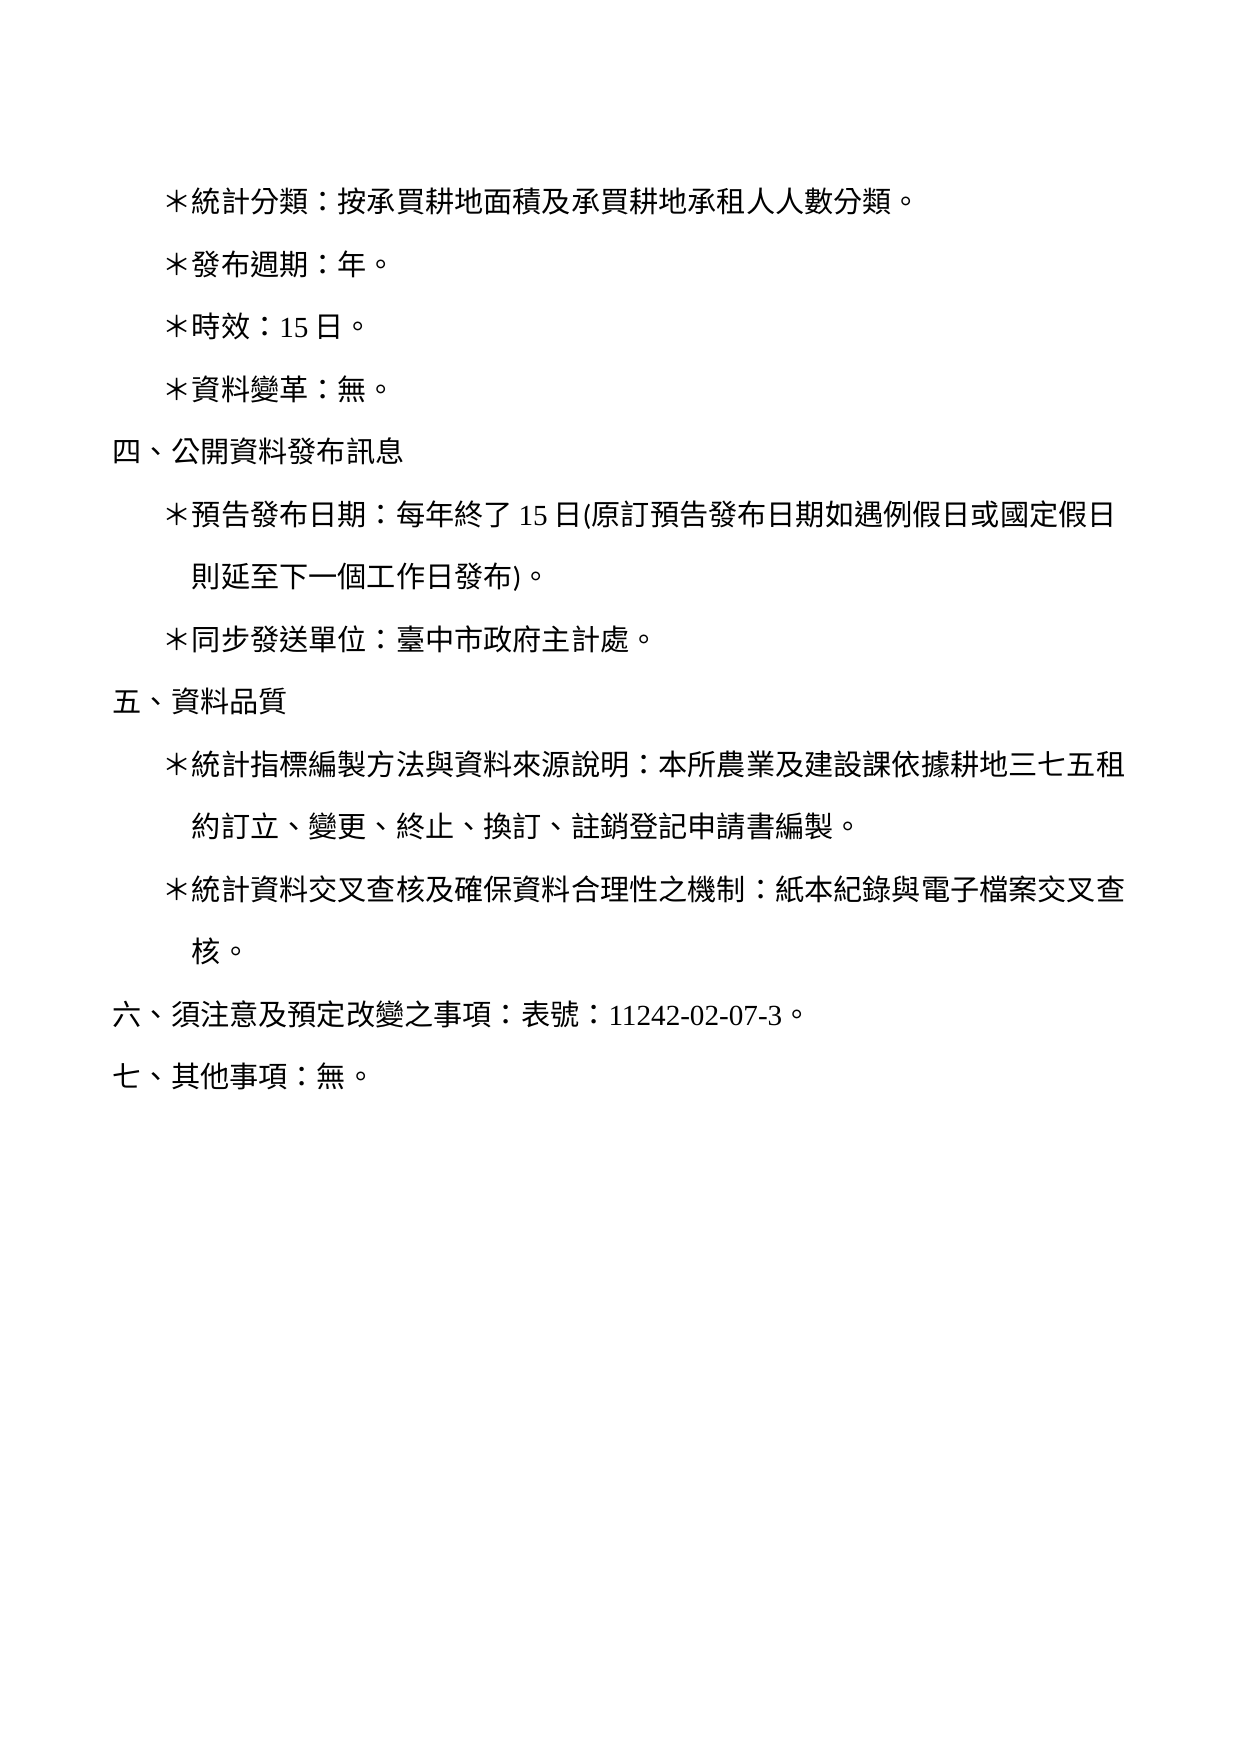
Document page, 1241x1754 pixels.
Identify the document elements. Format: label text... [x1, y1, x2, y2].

text ＊時效：15日。 [162, 283, 1128, 346]
text ＊統計資料交叉查核及確保資料合理性之機制：紙本紀錄與電子檔案交叉查核。 [162, 846, 1128, 971]
text 七、其他事項：無。 [112, 1033, 1128, 1096]
text ＊發布週期：年。 [162, 221, 1128, 283]
text 六、須注意及預定改變之事項：表號：11242-02-07-3。 [112, 971, 1128, 1033]
text ＊同步發送單位：臺中市政府主計處。 [162, 596, 1128, 658]
text ＊統計分類：按承買耕地面積及承買耕地承租人人數分類。 [162, 158, 1128, 221]
text ＊預告發布日期：每年終了15日(原訂預告發布日期如遇例假日或國定假日則延至下一個工作日發布)。 [162, 471, 1128, 596]
text ＊統計指標編製方法與資料來源說明：本所農業及建設課依據耕地三七五租約訂立、變更、終止、換訂、註銷登記申請書編製。 [162, 721, 1128, 846]
text 五、資料品質 [112, 658, 1128, 721]
text 四、公開資料發布訊息 [112, 408, 1128, 471]
text ＊資料變革：無。 [162, 346, 1128, 408]
